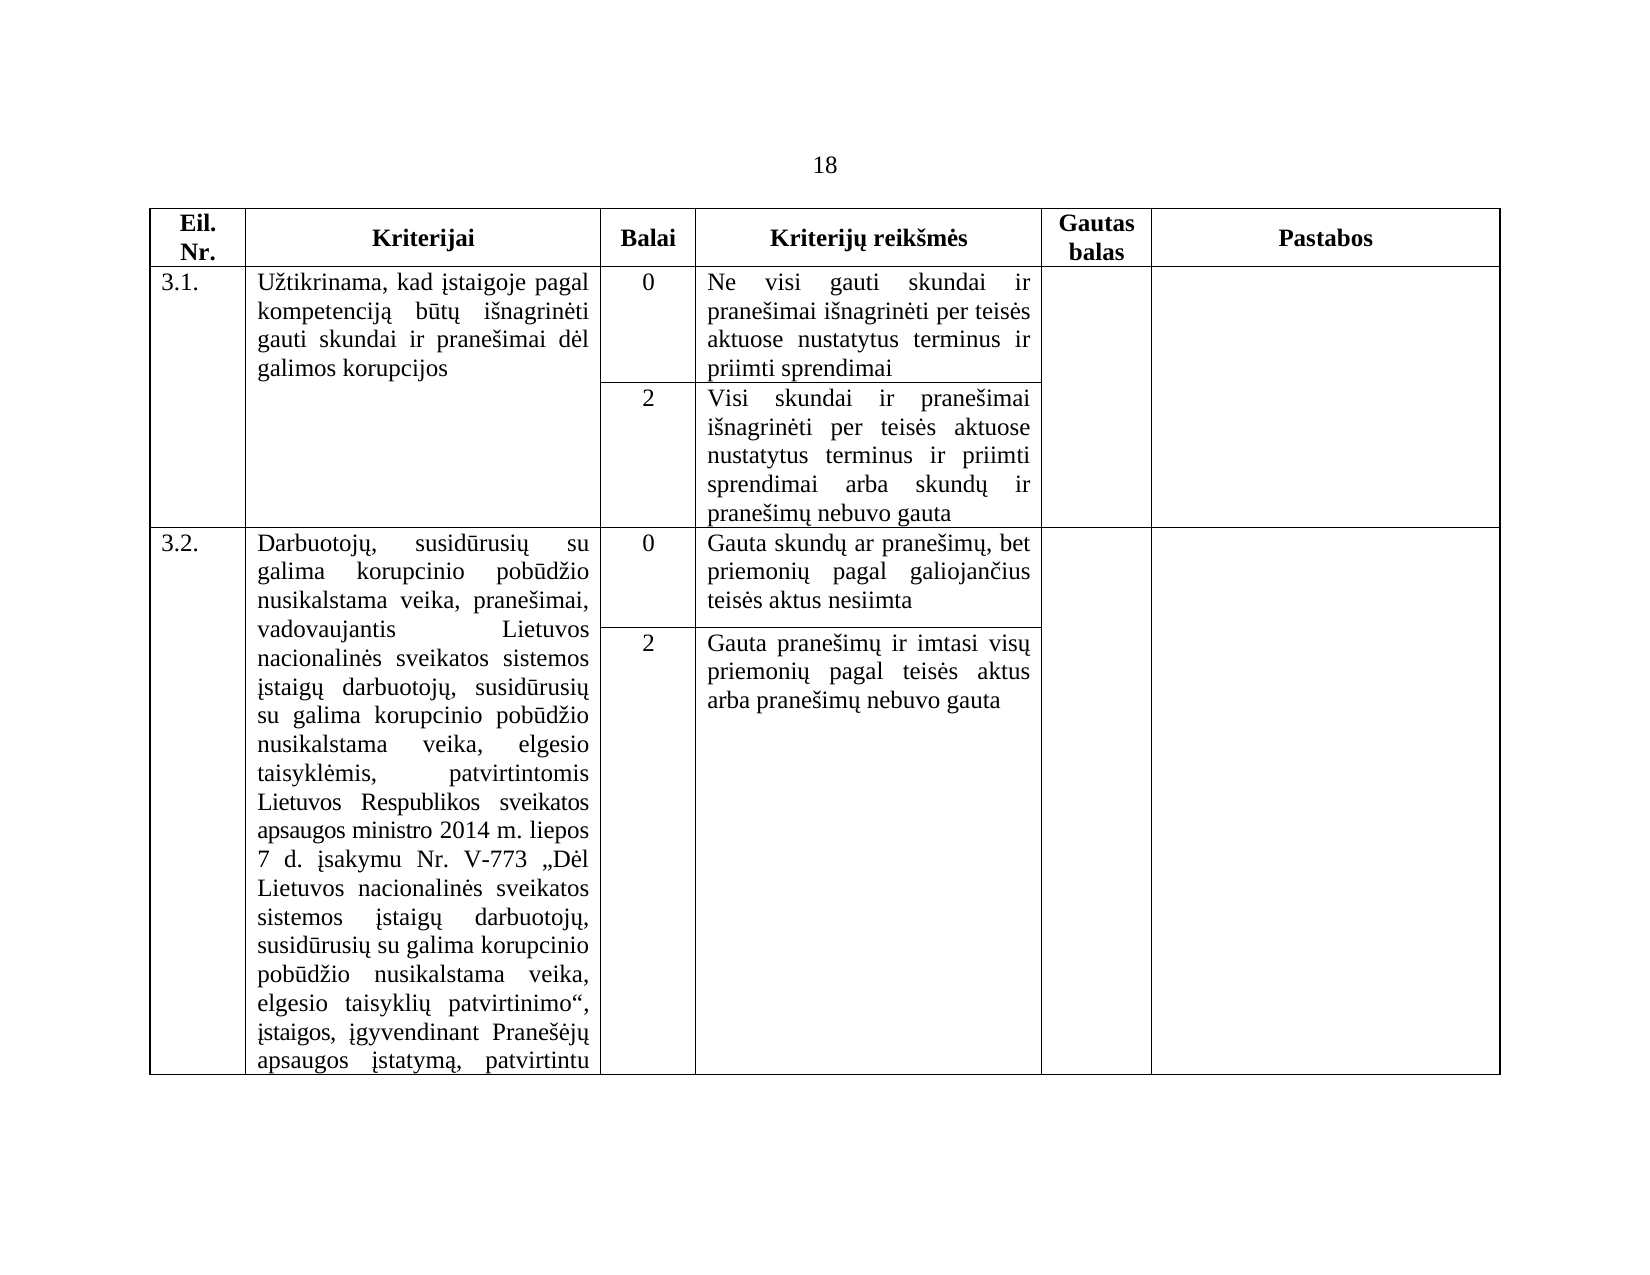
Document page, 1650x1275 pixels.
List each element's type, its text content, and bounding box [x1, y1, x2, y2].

table_header Kriterijų reikšmės [696, 209, 1041, 266]
table_header Gautas balas [1042, 209, 1151, 266]
table_header Pastabos [1152, 209, 1499, 266]
table_cell 3.2. [151, 528, 245, 1074]
table_cell Darbuotojų, susidūrusių su galima korupcinio pobūdžio nusikalstama veika, pranešimai, vadovaujantis Lietuvos nacionalinės sveikatos sistemos įstaigų darbuotojų, susidūrusių su galima korupcinio pobūdžio nusikalstama veika, elgesio taisyklėmis, patvirtintomis Lietuvos Respublikos sveikatos apsaugos ministro 2014 m. liepos 7 d. įsakymu Nr. V-773 „Dėl Lietuvos nacionalinės sveikatos sistemos įstaigų darbuotojų, susidūrusių su galima korupcinio pobūdžio nusikalstama veika, elgesio taisyklių patvirtinimo“, įstaigos, įgyvendinant Pranešėjų apsaugos įstatymą, patvirtintu informacijos apie pažeidimus teikimo tvarkos aprašu [246, 528, 600, 1074]
table_cell [1042, 267, 1151, 527]
table_cell [1152, 267, 1499, 527]
table_cell Ne visi gauti skundai ir pranešimai išnagrinėti per teisės aktuose nustatytus terminus ir priimti sprendimai [696, 267, 1041, 382]
table_cell 2 [601, 383, 695, 527]
table_cell Visi skundai ir pranešimai išnagrinėti per teisės aktuose nustatytus terminus ir priimti sprendimai arba skundų ir pranešimų nebuvo gauta [696, 383, 1041, 527]
table_cell 0 [601, 528, 695, 627]
table_cell [1042, 528, 1151, 1074]
table_cell 2 [601, 628, 695, 1074]
table_header Kriterijai [246, 209, 600, 266]
table_cell Užtikrinama, kad įstaigoje pagal kompetenciją būtų išnagrinėti gauti skundai ir pranešimai dėl galimos korupcijos [246, 267, 600, 527]
table_cell 3.1. [151, 267, 245, 527]
table_cell 0 [601, 267, 695, 382]
table_header Eil. Nr. [151, 209, 245, 266]
table_header Balai [601, 209, 695, 266]
table_cell Gauta skundų ar pranešimų, bet priemonių pagal galiojančius teisės aktus nesiimta [696, 528, 1041, 627]
table_cell [1152, 528, 1499, 1074]
table_cell Gauta pranešimų ir imtasi visų priemonių pagal teisės aktus arba pranešimų nebuvo gauta [696, 628, 1041, 1074]
